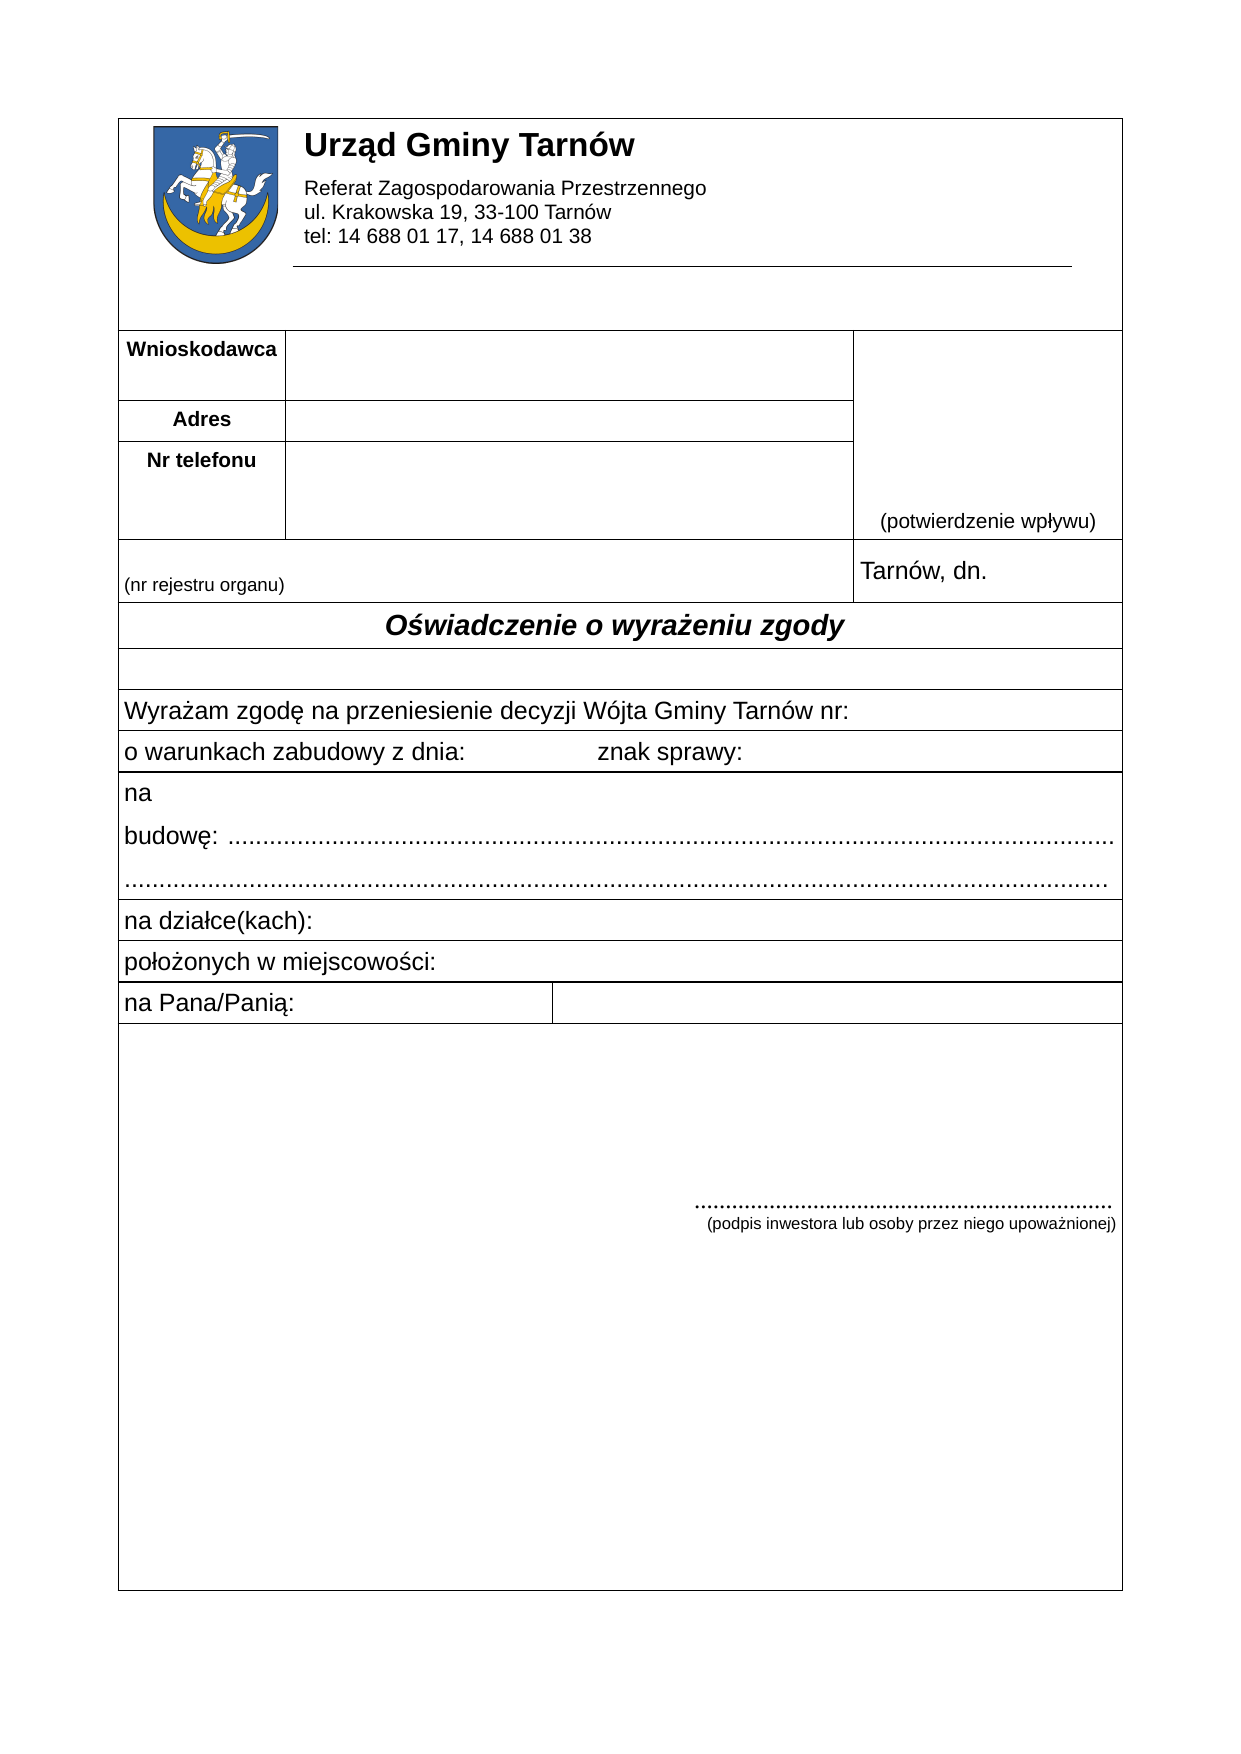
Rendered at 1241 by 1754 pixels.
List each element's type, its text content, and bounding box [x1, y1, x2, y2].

table_cell Referat Zagospodarowania Przestrzennego ul. Krakowska 19, 33-100 Tarnów tel: 14 688 01 17, 14 688 01 38 [293, 176, 1072, 266]
table_cell o warunkach zabudowy z dnia: znak sprawy: [119, 731, 1122, 771]
table_cell ................................................................... (podpis inwestora lub osoby przez niego upoważnionej) [119, 1024, 1122, 1590]
table_header Urząd Gminy Tarnów [293, 125, 1072, 176]
table_cell na Pana/Panią: [119, 983, 552, 1023]
table_cell [119, 649, 1122, 689]
table_cell Nr telefonu [119, 442, 285, 539]
table_header [280, 125, 293, 266]
table_cell Tarnów, dn. [854, 540, 1122, 602]
table_cell [286, 331, 853, 400]
table_cell (nr rejestru organu) [119, 540, 853, 602]
table_cell Wyrażam zgodę na przeniesienie decyzji Wójta Gminy Tarnów nr: [119, 690, 1122, 730]
table_cell Adres [119, 401, 285, 441]
table_header [119, 119, 1122, 330]
table_cell (potwierdzenie wpływu) [854, 331, 1122, 539]
table_cell [553, 983, 1122, 1023]
table_cell [286, 401, 853, 441]
picture [153, 126, 279, 264]
table_cell Wnioskodawca [119, 331, 285, 400]
table_cell na działce(kach): [119, 900, 1122, 940]
table_cell [286, 442, 853, 539]
table_header [119, 125, 152, 266]
table_cell na budowę: .............................................................................................................................................................................................................................................................................. [119, 773, 1122, 899]
table_cell położonych w miejscowości: [119, 941, 1122, 981]
table_cell Oświadczenie o wyrażeniu zgody [119, 603, 1122, 648]
